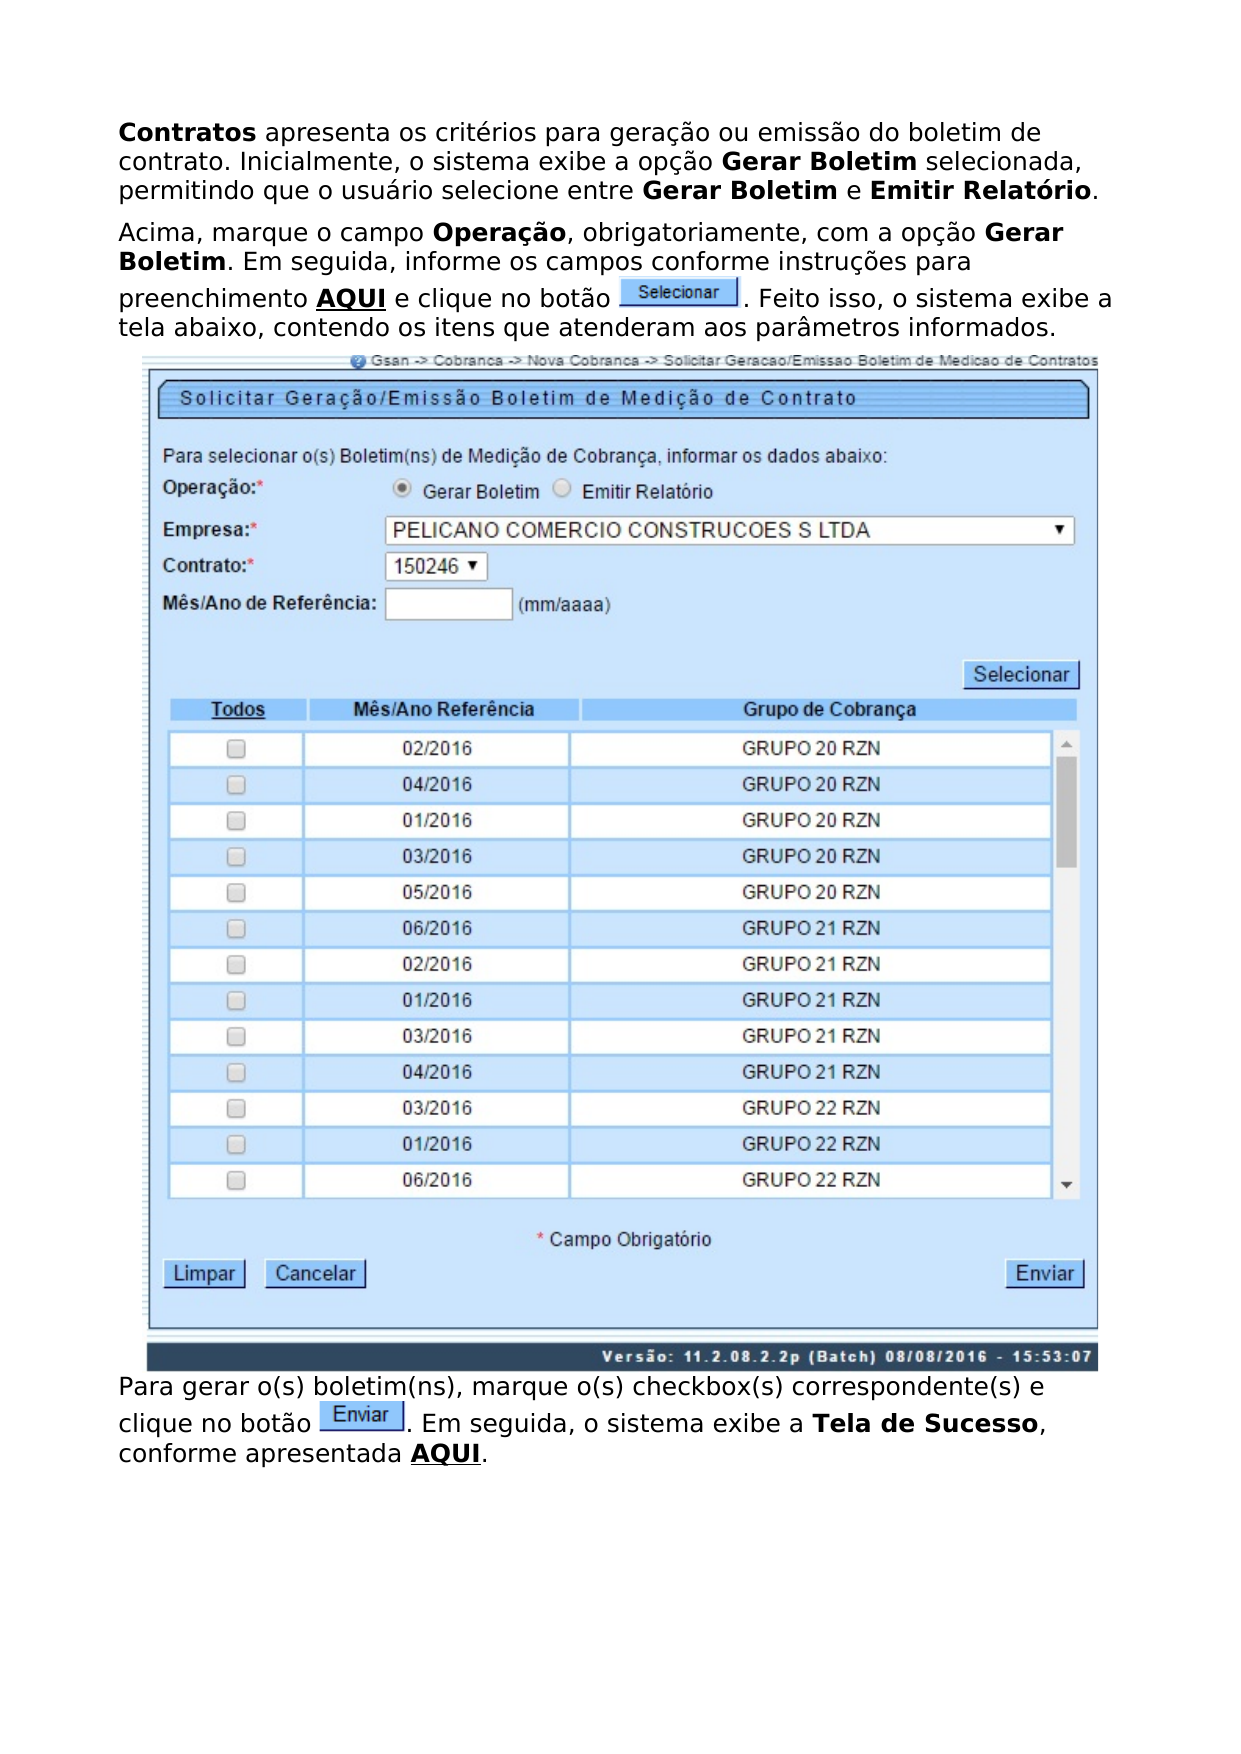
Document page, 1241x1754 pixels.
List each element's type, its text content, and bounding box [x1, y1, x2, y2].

picture [618, 276, 743, 308]
text Contratos apresenta os critérios para geração ou emissão do boletim de contrato. Inicialmente, o sistema exibe a opção Gerar Boletim selecionada, permitindo que o usuário selecione entre Gerar Boletim e Emitir Relatório. [118, 118, 1122, 206]
picture [319, 1401, 406, 1433]
text Para gerar o(s) boletim(ns), marque o(s) checkbox(s) correspondente(s) e clique no botão . Em seguida, o sistema exibe a Tela de Sucesso, conforme apresentada AQUI. [118, 1154, 1122, 1468]
text Acima, marque o campo Operação, obrigatoriamente, com a opção Gerar Boletim. Em seguida, informe os campos conforme instruções para preenchimento AQUI e clique no botão . Feito isso, o sistema exibe a tela abaixo, contendo os itens que atenderam aos parâmetros informados. [118, 218, 1122, 343]
picture [142, 355, 1099, 1373]
